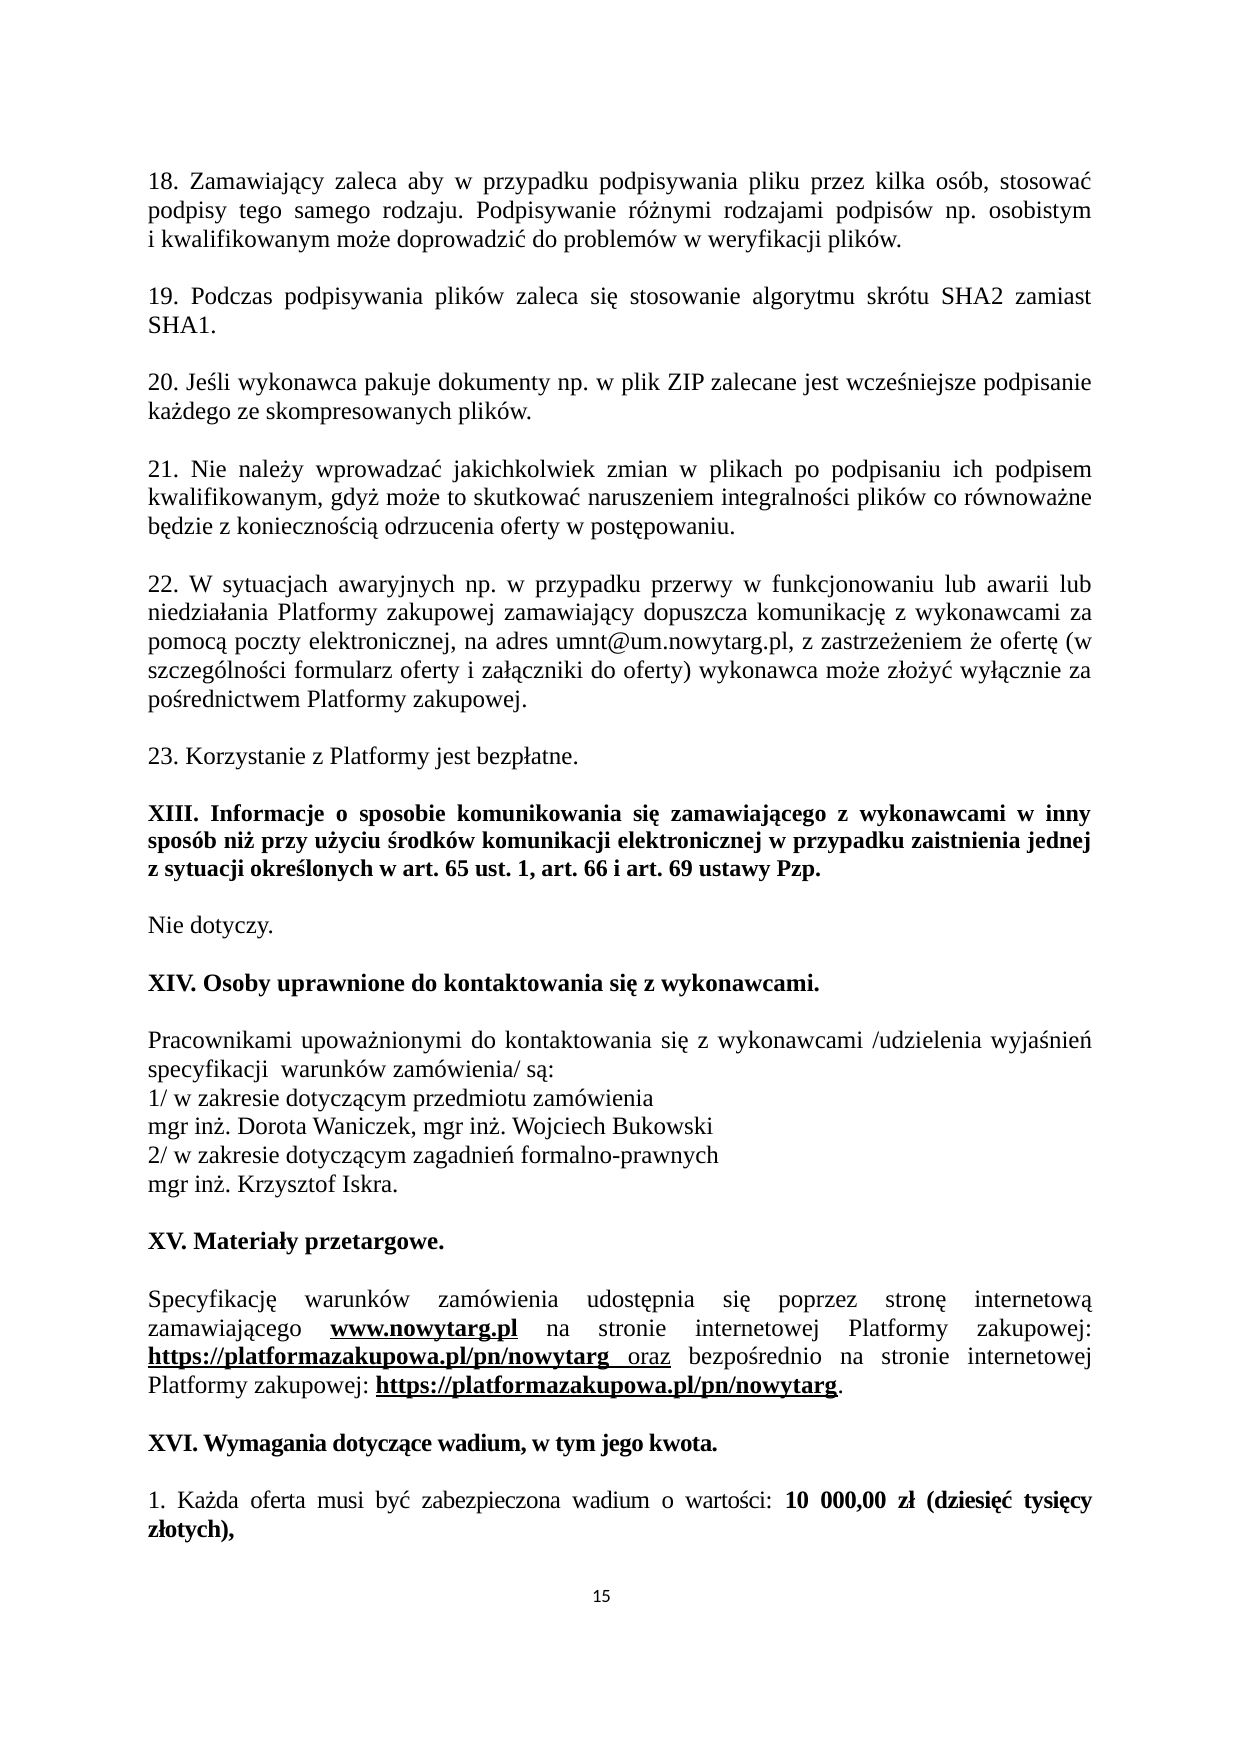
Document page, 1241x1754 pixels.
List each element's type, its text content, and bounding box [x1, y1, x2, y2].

text 2/ w zakresie dotyczącym zagadnień formalno-prawnych [148, 1140, 1093, 1169]
text 20. Jeśli wykonawca pakuje dokumenty np. w plik ZIP zalecane jest wcześniejsze podpisanie każdego ze skompresowanych plików. [148, 367, 1093, 425]
text 22. W sytuacjach awaryjnych np. w przypadku przerwy w funkcjonowaniu lub awarii lub niedziałania Platformy zakupowej zamawiający dopuszcza komunikację z wykonawcami za pomocą poczty elektronicznej, na adres umnt@um.nowytarg.pl, z zastrzeżeniem że ofertę (w szczególności formularz oferty i załączniki do oferty) wykonawca może złożyć wyłącznie za pośrednictwem Platformy zakupowej. [148, 569, 1093, 712]
text mgr inż. Dorota Waniczek, mgr inż. Wojciech Bukowski [148, 1111, 1093, 1140]
text 23. Korzystanie z Platformy jest bezpłatne. [148, 741, 1093, 770]
text XIII. Informacje o sposobie komunikowania się zamawiającego z wykonawcami w inny sposób niż przy użyciu środków komunikacji elektronicznej w przypadku zaistnienia jednej z sytuacji określonych w art. 65 ust. 1, art. 66 i art. 69 ustawy Pzp. [148, 799, 1093, 881]
text 21. Nie należy wprowadzać jakichkolwiek zmian w plikach po podpisaniu ich podpisem kwalifikowanym, gdyż może to skutkować naruszeniem integralności plików co równoważne będzie z koniecznością odrzucenia oferty w postępowaniu. [148, 454, 1093, 540]
text Pracownikami upoważnionymi do kontaktowania się z wykonawcami /udzielenia wyjaśnień specyfikacji warunków zamówienia/ są: [148, 1025, 1093, 1083]
text Nie dotyczy. [148, 910, 1093, 939]
text Specyfikację warunków zamówienia udostępnia się poprzez stronę internetową zamawiającego www.nowytarg.pl na stronie internetowej Platformy zakupowej: https://platformazakupowa.pl/pn/nowytarg oraz bezpośrednio na stronie internetowej Platformy zakupowej: https://platformazakupowa.pl/pn/nowytarg. [148, 1284, 1093, 1399]
text XVI. Wymagania dotyczące wadium, w tym jego kwota. [148, 1428, 1093, 1456]
text mgr inż. Krzysztof Iskra. [148, 1169, 1093, 1198]
text 18. Zamawiający zaleca aby w przypadku podpisywania pliku przez kilka osób, stosować podpisy tego samego rodzaju. Podpisywanie różnymi rodzajami podpisów np. osobistym i kwalifikowanym może doprowadzić do problemów w weryfikacji plików. [148, 166, 1093, 252]
text 1/ w zakresie dotyczącym przedmiotu zamówienia [148, 1083, 1093, 1111]
text XIV. Osoby uprawnione do kontaktowania się z wykonawcami. [148, 968, 1093, 996]
text 19. Podczas podpisywania plików zaleca się stosowanie algorytmu skrótu SHA2 zamiast SHA1. [148, 281, 1093, 339]
text 1. Każda oferta musi być zabezpieczona wadium o wartości: 10 000,00 zł (dziesięć tysięcy złotych), [148, 1485, 1093, 1543]
text XV. Materiały przetargowe. [148, 1226, 1093, 1255]
